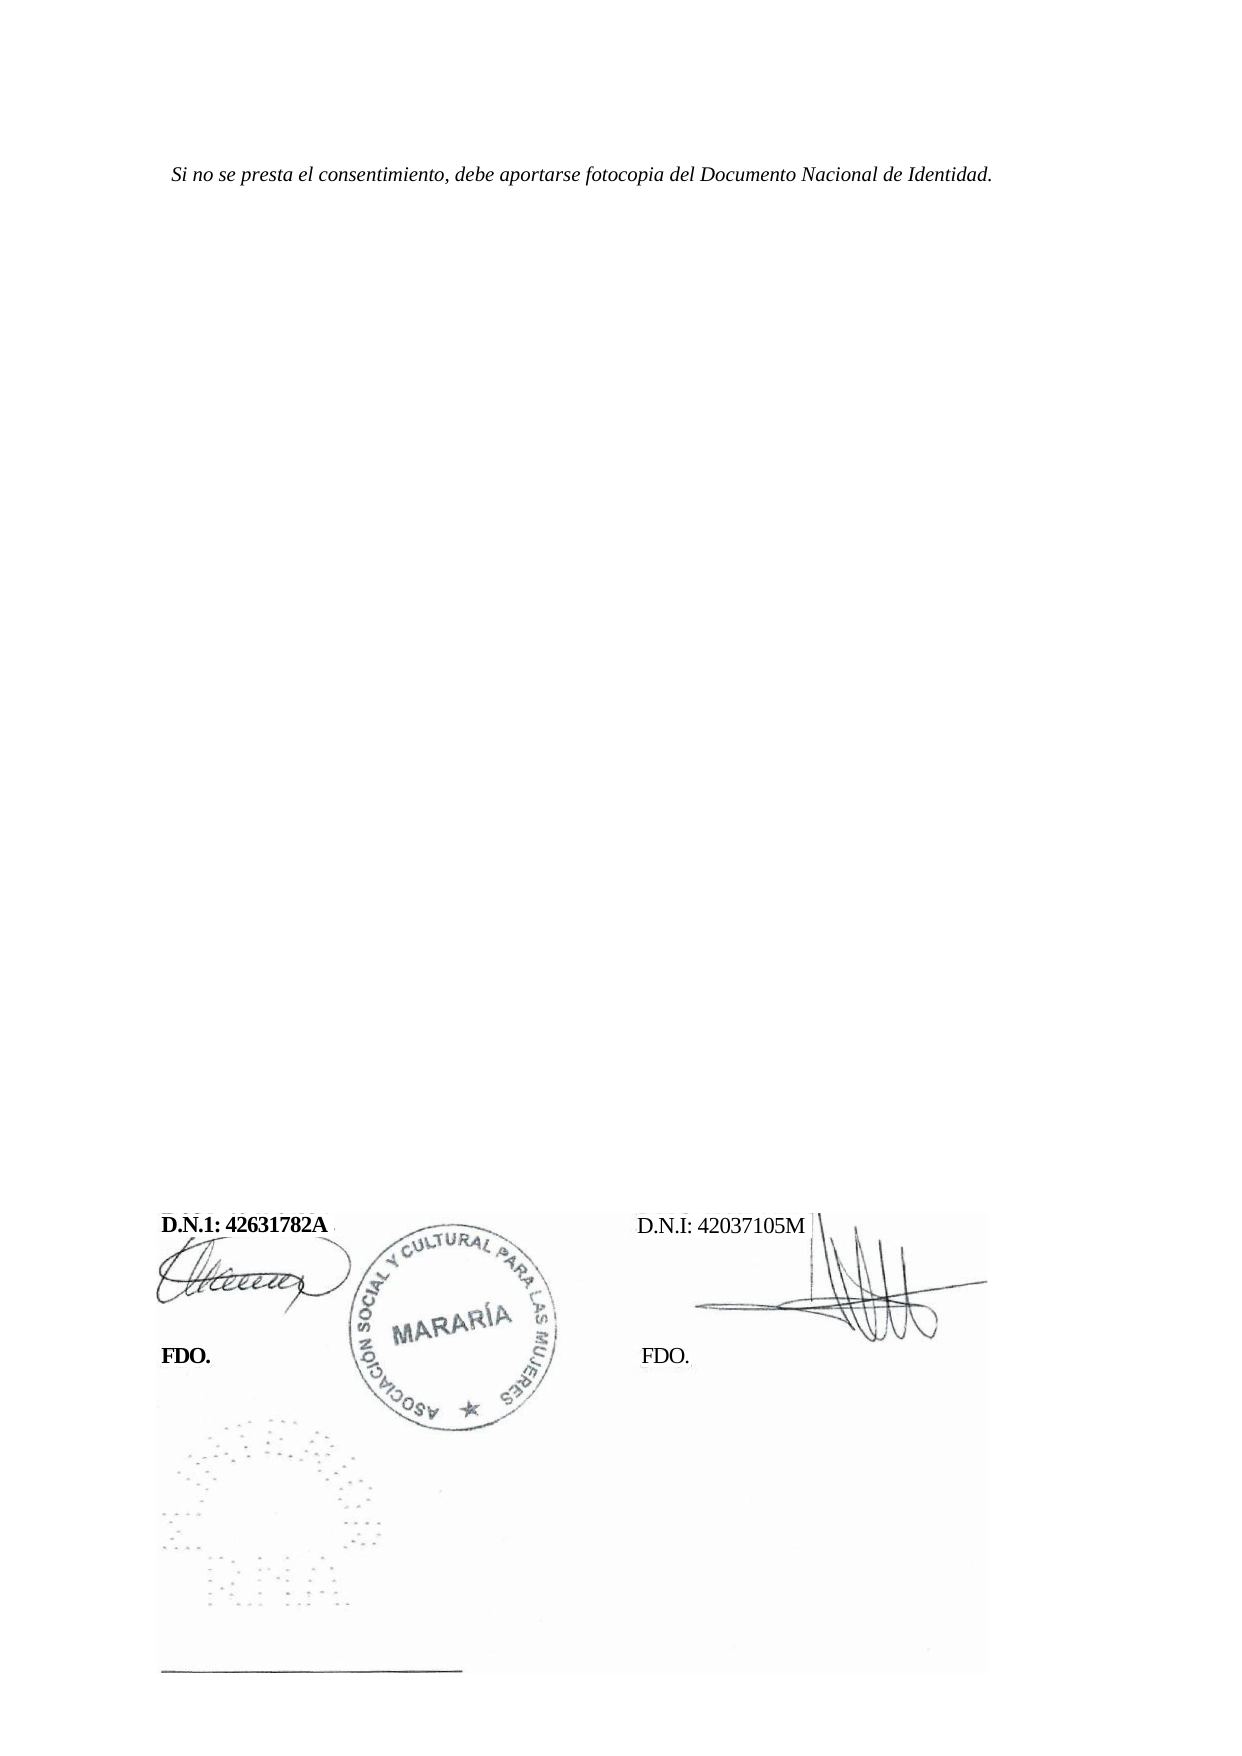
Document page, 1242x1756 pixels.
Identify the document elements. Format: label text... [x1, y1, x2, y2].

text FDO. [641, 1351, 691, 1367]
text D.N.1: 42631782A [161, 1214, 334, 1237]
text FDO. [161, 1351, 211, 1367]
text D.N.I: 42037105M [637, 1214, 812, 1238]
text Si no se presta el consentimiento, debe aportarse fotocopia del Documento Nacional de Identidad. [171, 162, 1091, 186]
